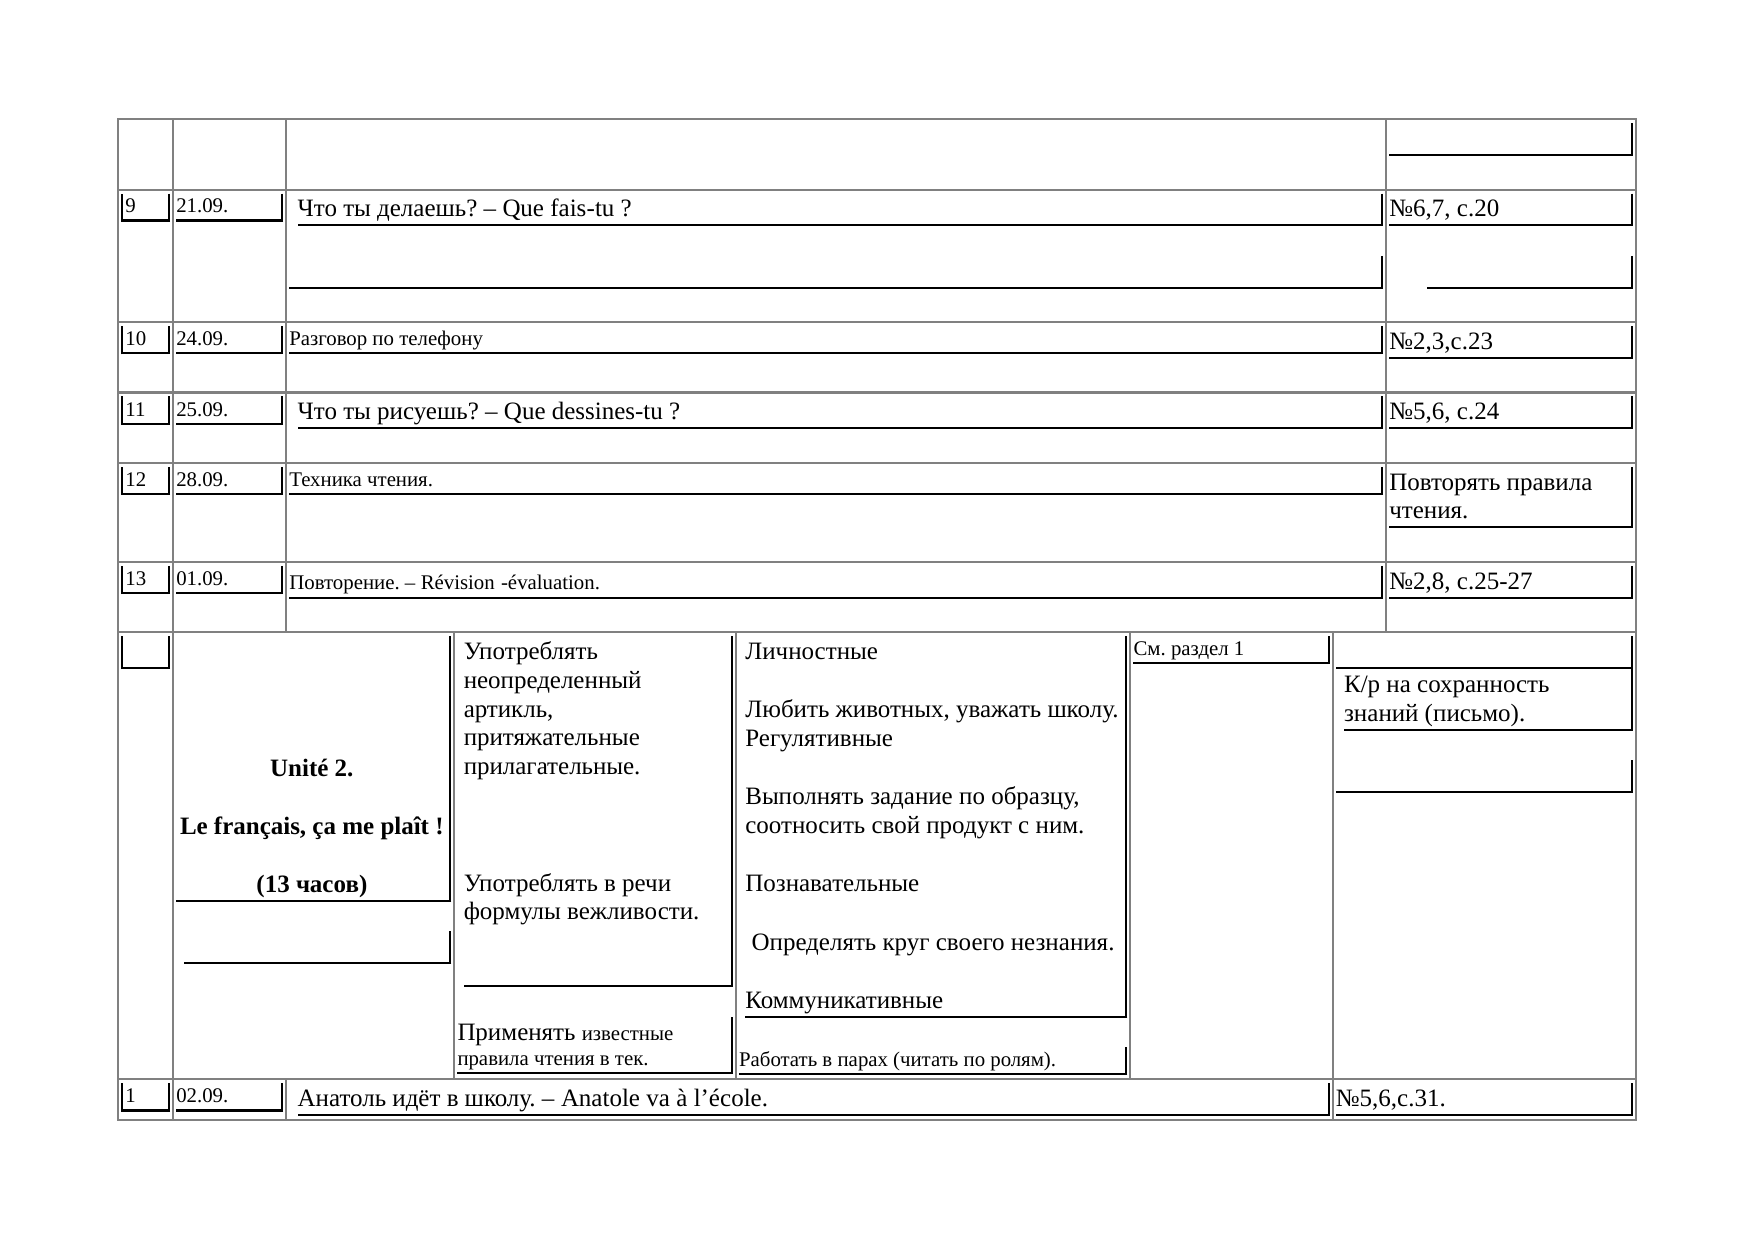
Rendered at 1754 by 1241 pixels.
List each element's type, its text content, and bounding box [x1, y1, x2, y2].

table_cell [287, 120, 1385, 188]
table_cell 1 [119, 1080, 172, 1119]
table_cell 28.09. [174, 464, 285, 561]
table_cell Повторение. – Révision -évaluation. [287, 563, 1385, 631]
table_cell Что ты рисуешь? – Que dessines-tu ? [287, 394, 1385, 462]
table_cell [119, 120, 172, 188]
table_cell 9 [119, 191, 172, 321]
table_cell Употреблять неопределенный артикль, притяжательные прилагательные. Употреблять в речи формулы вежливости. Применять известные правила чтения в тек. [455, 633, 735, 1078]
table_cell №2,3,с.23 [1387, 323, 1635, 391]
table_cell 24.09. [174, 323, 285, 391]
table_cell 25.09. [174, 394, 285, 462]
table_cell Анатоль идёт в школу. – Anatole va à l’école. [287, 1080, 1332, 1119]
table_cell Unité 2. Le français, ça me plaît ! (13 часов) [174, 633, 453, 1078]
table_cell №5,6, с.24 [1387, 394, 1635, 462]
table_cell 10 [119, 323, 172, 391]
table_cell №6,7, с.20 [1387, 191, 1635, 321]
table_cell 13 [119, 563, 172, 631]
table_cell [1387, 120, 1635, 188]
table_cell 02.09. [174, 1080, 285, 1119]
table_cell Повторять правила чтения. [1387, 464, 1635, 561]
table_cell №5,6,с.31. [1334, 1080, 1635, 1119]
table_cell Разговор по телефону [287, 323, 1385, 391]
table_cell Техника чтения. [287, 464, 1385, 561]
table_cell 21.09. [174, 191, 285, 321]
table_cell 12 [119, 464, 172, 561]
table_cell 11 [119, 394, 172, 462]
table_cell №2,8, с.25-27 [1387, 563, 1635, 631]
table_cell Что ты делаешь? – Que fais-tu ? [287, 191, 1385, 321]
table_cell [174, 120, 285, 188]
table_cell [119, 633, 172, 1078]
table_cell См. раздел 1 [1131, 633, 1332, 1078]
table_cell Личностные Любить животных, уважать школу. Регулятивные Выполнять задание по образцу, соотносить свой продукт с ним. Познавательные Определять круг своего незнания. Коммуникативные Работать в парах (читать по ролям). [737, 633, 1129, 1078]
table_cell 01.09. [174, 563, 285, 631]
table_cell К/р на сохранность знаний (письмо). [1334, 633, 1635, 1078]
